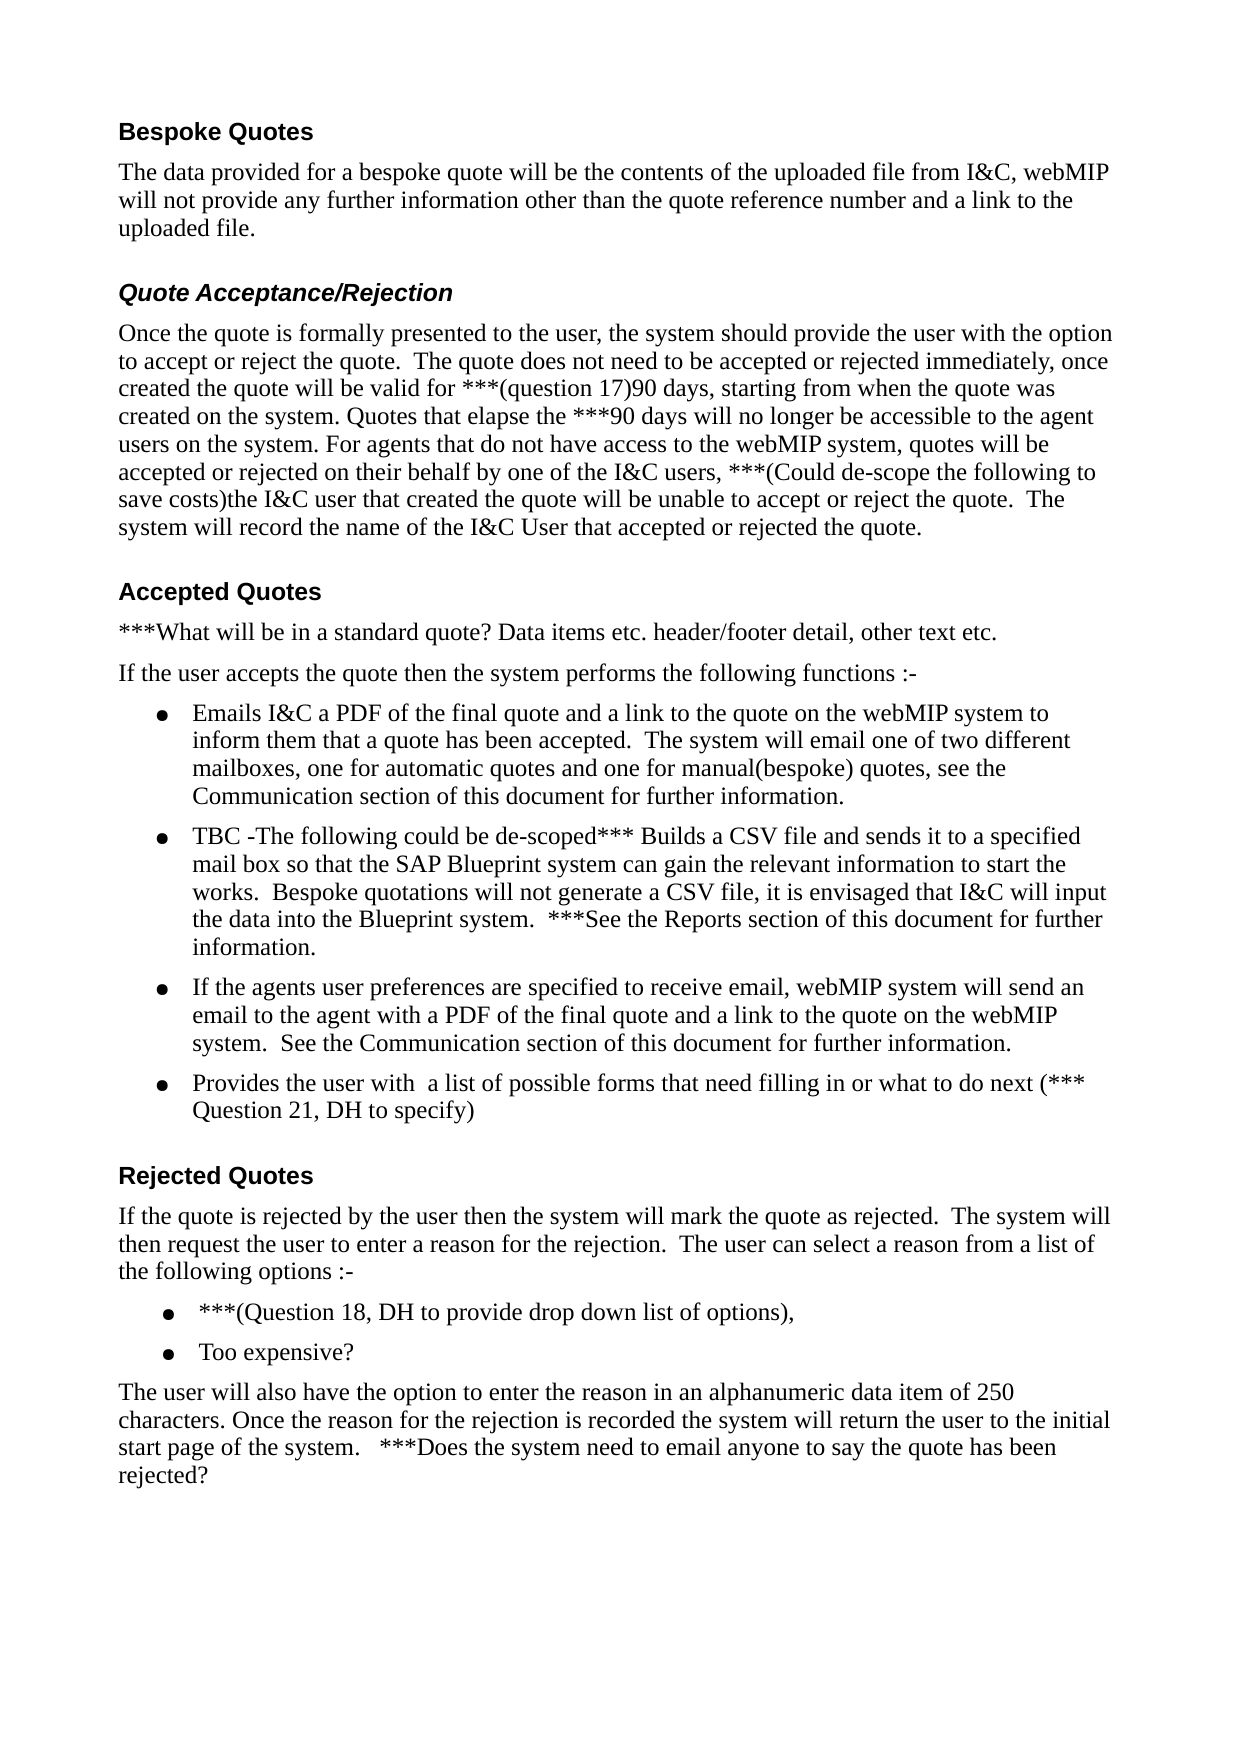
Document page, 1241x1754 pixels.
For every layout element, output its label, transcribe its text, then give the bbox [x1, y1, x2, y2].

list ***(Question 18, DH to provide drop down list of options), [161, 1298, 1122, 1325]
list Provides the user with a list of possible forms that need filling in or what to do next (*** Question 21, DH to specify) [154, 1069, 1122, 1124]
text Once the quote is formally presented to the user, the system should provide the user with the option to accept or reject the quote. The quote does not need to be accepted or rejected immediately, once created the quote will be valid for ***(question 17)90 days, starting from when the quote was created on the system. Quotes that elapse the ***90 days will no longer be accessible to the agent users on the system. For agents that do not have access to the webMIP system, quotes will be accepted or rejected on their behalf by one of the I&C users, ***(Could de-scope the following to save costs)the I&C user that created the quote will be unable to accept or reject the quote. The system will record the name of the I&C User that accepted or rejected the quote. [118, 319, 1122, 541]
text If the quote is rejected by the user then the system will mark the quote as rejected. The system will then request the user to enter a reason for the rejection. The user can select a reason from a list of the following options :- [118, 1202, 1122, 1285]
subtitle Rejected Quotes [118, 1162, 1122, 1189]
list If the agents user preferences are specified to receive email, webMIP system will send an email to the agent with a PDF of the final quote and a link to the quote on the webMIP system. See the Communication section of this document for further information. [154, 973, 1122, 1056]
list Emails I&C a PDF of the final quote and a link to the quote on the webMIP system to inform them that a quote has been accepted. The system will email one of two different mailboxes, one for automatic quotes and one for manual(bespoke) quotes, see the Communication section of this document for further information. [154, 699, 1122, 810]
text The user will also have the option to enter the reason in an alphanumeric data item of 250 characters. Once the reason for the rejection is recorded the system will return the user to the initial start page of the system. ***Does the system need to email anyone to say the quote has been rejected? [118, 1378, 1122, 1489]
list Too expensive? [161, 1338, 1122, 1366]
subtitle Bespoke Quotes [118, 118, 1122, 146]
subtitle Quote Acceptance/Rejection [118, 279, 1122, 307]
subtitle Accepted Quotes [118, 578, 1122, 606]
list TBC -The following could be de-scoped*** Builds a CSV file and sends it to a specified mail box so that the SAP Blueprint system can gain the relevant information to start the works. Bespoke quotations will not generate a CSV file, it is envisaged that I&C will input the data into the Blueprint system. ***See the Reports section of this document for further information. [154, 822, 1122, 961]
text ***What will be in a standard quote? Data items etc. header/footer detail, other text etc. [118, 618, 1122, 646]
text The data provided for a bespoke quote will be the contents of the uploaded file from I&C, webMIP will not provide any further information other than the quote reference number and a link to the uploaded file. [118, 158, 1122, 241]
text If the user accepts the quote then the system performs the following functions :- [118, 659, 1122, 686]
